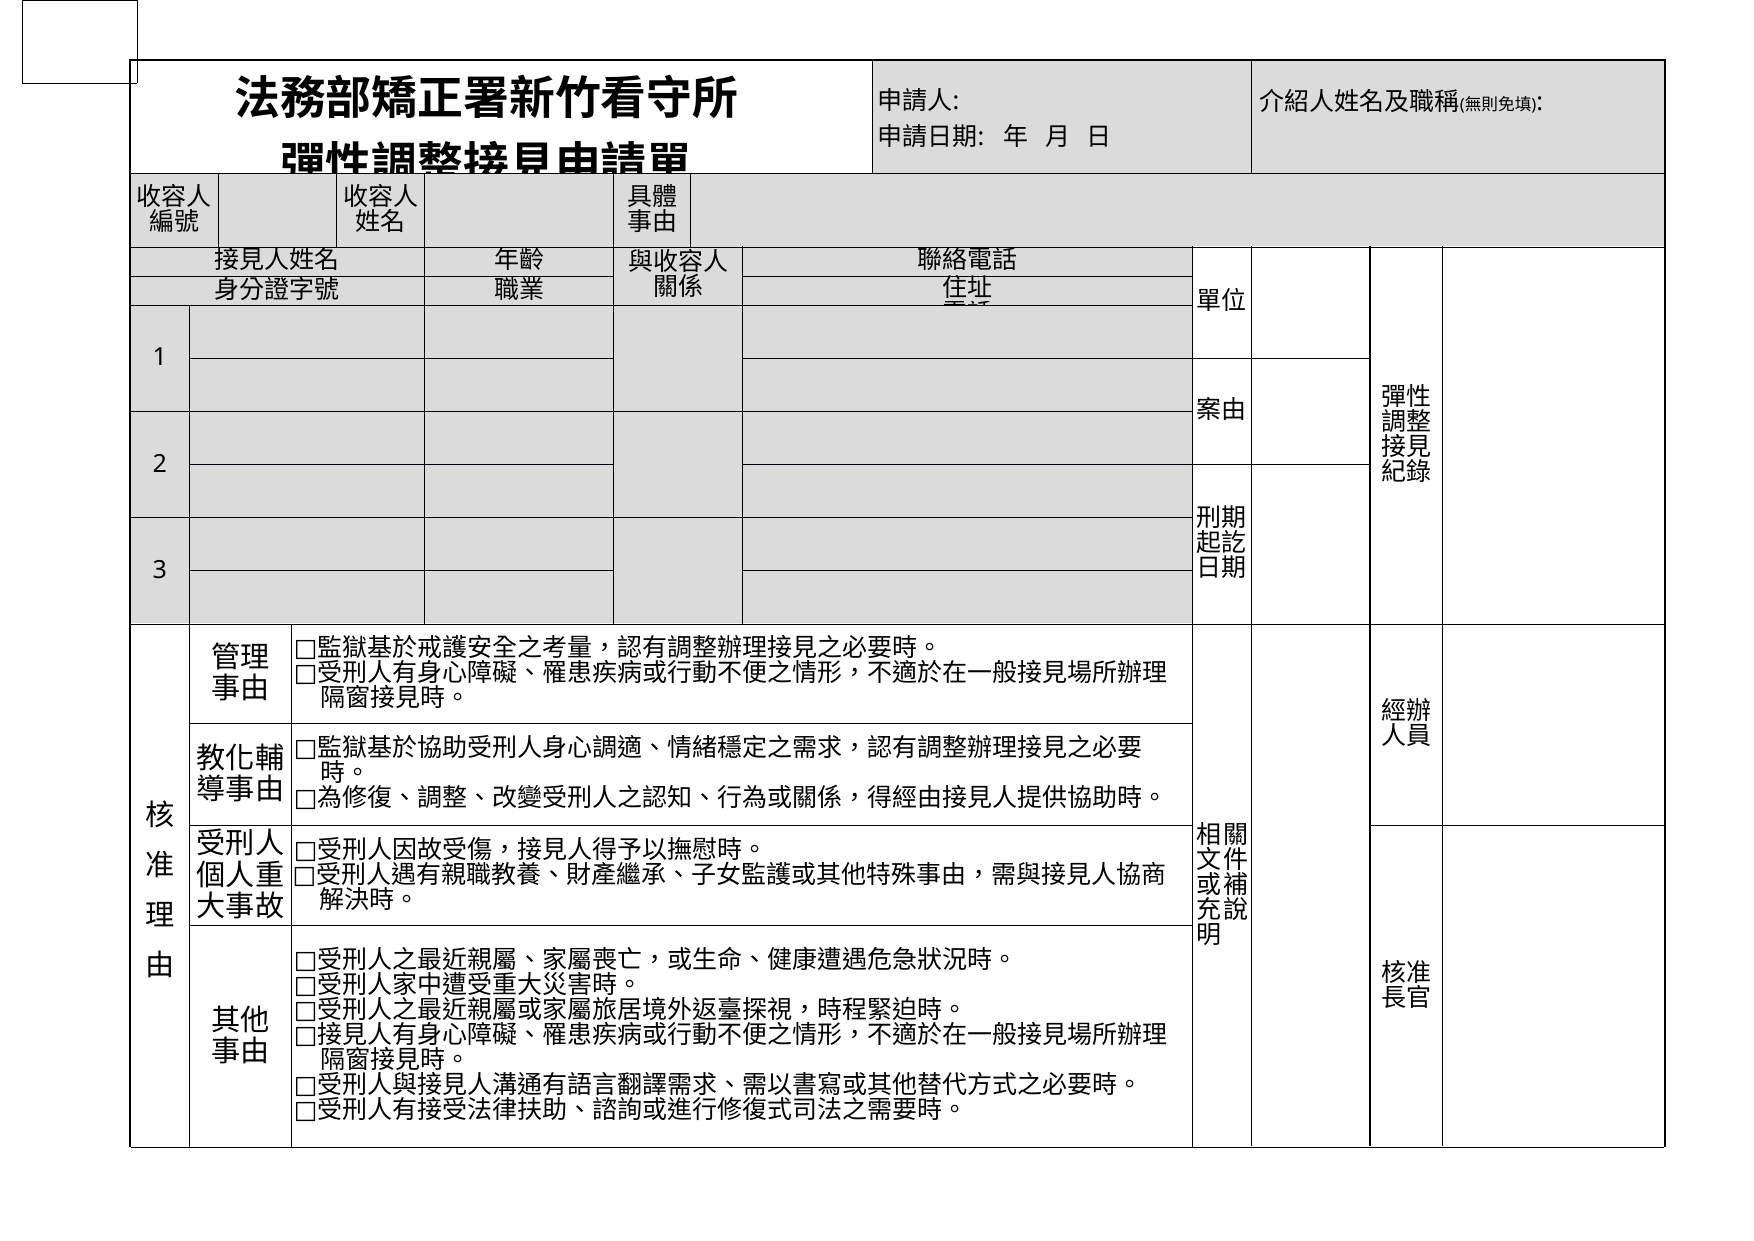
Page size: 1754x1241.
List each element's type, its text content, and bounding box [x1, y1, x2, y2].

table_cell 刑期 起訖 日期 [1193, 465, 1251, 623]
table_cell 年齡 [425, 248, 613, 276]
table_cell [219, 174, 336, 246]
table_cell [1252, 465, 1369, 623]
table_cell [425, 174, 613, 246]
table_cell 收容人 編號 [131, 174, 218, 246]
table_cell [425, 306, 613, 358]
table_header 申請人: 申請日期: 年 月 日 [873, 61, 1251, 173]
table_cell [1443, 826, 1664, 1147]
table_cell [425, 412, 613, 464]
table_cell 1 [131, 306, 189, 411]
table_cell [425, 518, 613, 570]
table_cell 身分證字號 [131, 277, 424, 305]
table_cell [1252, 359, 1369, 464]
table_cell □監獄基於戒護安全之考量，認有調整辦理接見之必要時。 □受刑人有身心障礙、罹患疾病或行動不便之情形，不適於在一般接見場所辦理隔窗接見時。 [292, 625, 1192, 723]
table_cell □受刑人之最近親屬、家屬喪亡，或生命、健康遭遇危急狀況時。 □受刑人家中遭受重大災害時。 □受刑人之最近親屬或家屬旅居境外返臺探視，時程緊迫時。 □接見人有身心障礙、罹患疾病或行動不便之情形，不適於在一般接見場所辦理隔窗接見時。 □受刑人與接見人溝通有語言翻譯需求、需以書寫或其他替代方式之必要時。 □受刑人有接受法律扶助、諮詢或進行修復式司法之需要時。 [292, 926, 1192, 1147]
table_cell 3 [131, 518, 189, 623]
table_cell [425, 359, 613, 411]
table_cell [190, 518, 424, 570]
table_cell [425, 571, 613, 623]
table_cell 相關文件或補充說明 [1193, 625, 1252, 1147]
table_cell [1443, 625, 1664, 825]
table_cell 管理 事由 [190, 625, 291, 723]
table_cell [190, 412, 424, 464]
table_cell [190, 571, 424, 623]
table_cell 教化輔導事由 [190, 724, 291, 825]
table_cell 案由 [1193, 359, 1251, 464]
table_cell [691, 174, 1664, 246]
table_cell [743, 518, 1192, 570]
table_cell 接見人姓名 [131, 248, 424, 276]
table_cell [743, 306, 1192, 358]
table_cell 彈性調整接見紀錄 [1371, 248, 1442, 623]
table_cell [425, 465, 613, 517]
table_cell [190, 306, 424, 358]
table_cell [190, 359, 424, 411]
table_cell 職業 [425, 277, 613, 305]
table_cell [1252, 248, 1369, 358]
table_cell 其他 事由 [190, 926, 291, 1147]
table_cell 受刑人個人重大事故 [190, 826, 291, 925]
table_cell [614, 518, 742, 623]
table_cell 住址 電話 [743, 277, 1192, 305]
table_cell [743, 412, 1192, 464]
table_cell 與收容人關係 [614, 248, 742, 305]
table_cell [1443, 248, 1664, 623]
table_header 法務部矯正署新竹看守所 彈性調整接見申請單 [131, 61, 872, 173]
table_cell 聯絡電話 [743, 248, 1192, 276]
table_cell [614, 306, 742, 411]
table_cell 核 准 理由 [131, 625, 189, 1147]
table_cell [1252, 625, 1370, 1147]
table_cell □監獄基於協助受刑人身心調適、情緒穩定之需求，認有調整辦理接見之必要時。 □為修復、調整、改變受刑人之認知、行為或關係，得經由接見人提供協助時。 [292, 724, 1192, 825]
table_header 介紹人姓名及職稱(無則免填): [1252, 61, 1664, 173]
table_cell [190, 465, 424, 517]
table_cell 2 [131, 412, 189, 517]
table_cell □受刑人因故受傷，接見人得予以撫慰時。 □受刑人遇有親職教養、財產繼承、子女監護或其他特殊事由，需與接見人協商解決時。 [292, 826, 1192, 925]
table_cell 收容人姓名 [337, 174, 424, 246]
table_cell [743, 359, 1192, 411]
table_cell 核准長官 [1370, 826, 1443, 1147]
table_cell 經辦人員 [1371, 625, 1442, 825]
table_cell [614, 412, 742, 517]
table_cell [743, 465, 1192, 517]
table_cell 單位 [1193, 248, 1251, 358]
table_cell [743, 571, 1192, 623]
table_cell 具體事由 [614, 174, 690, 246]
